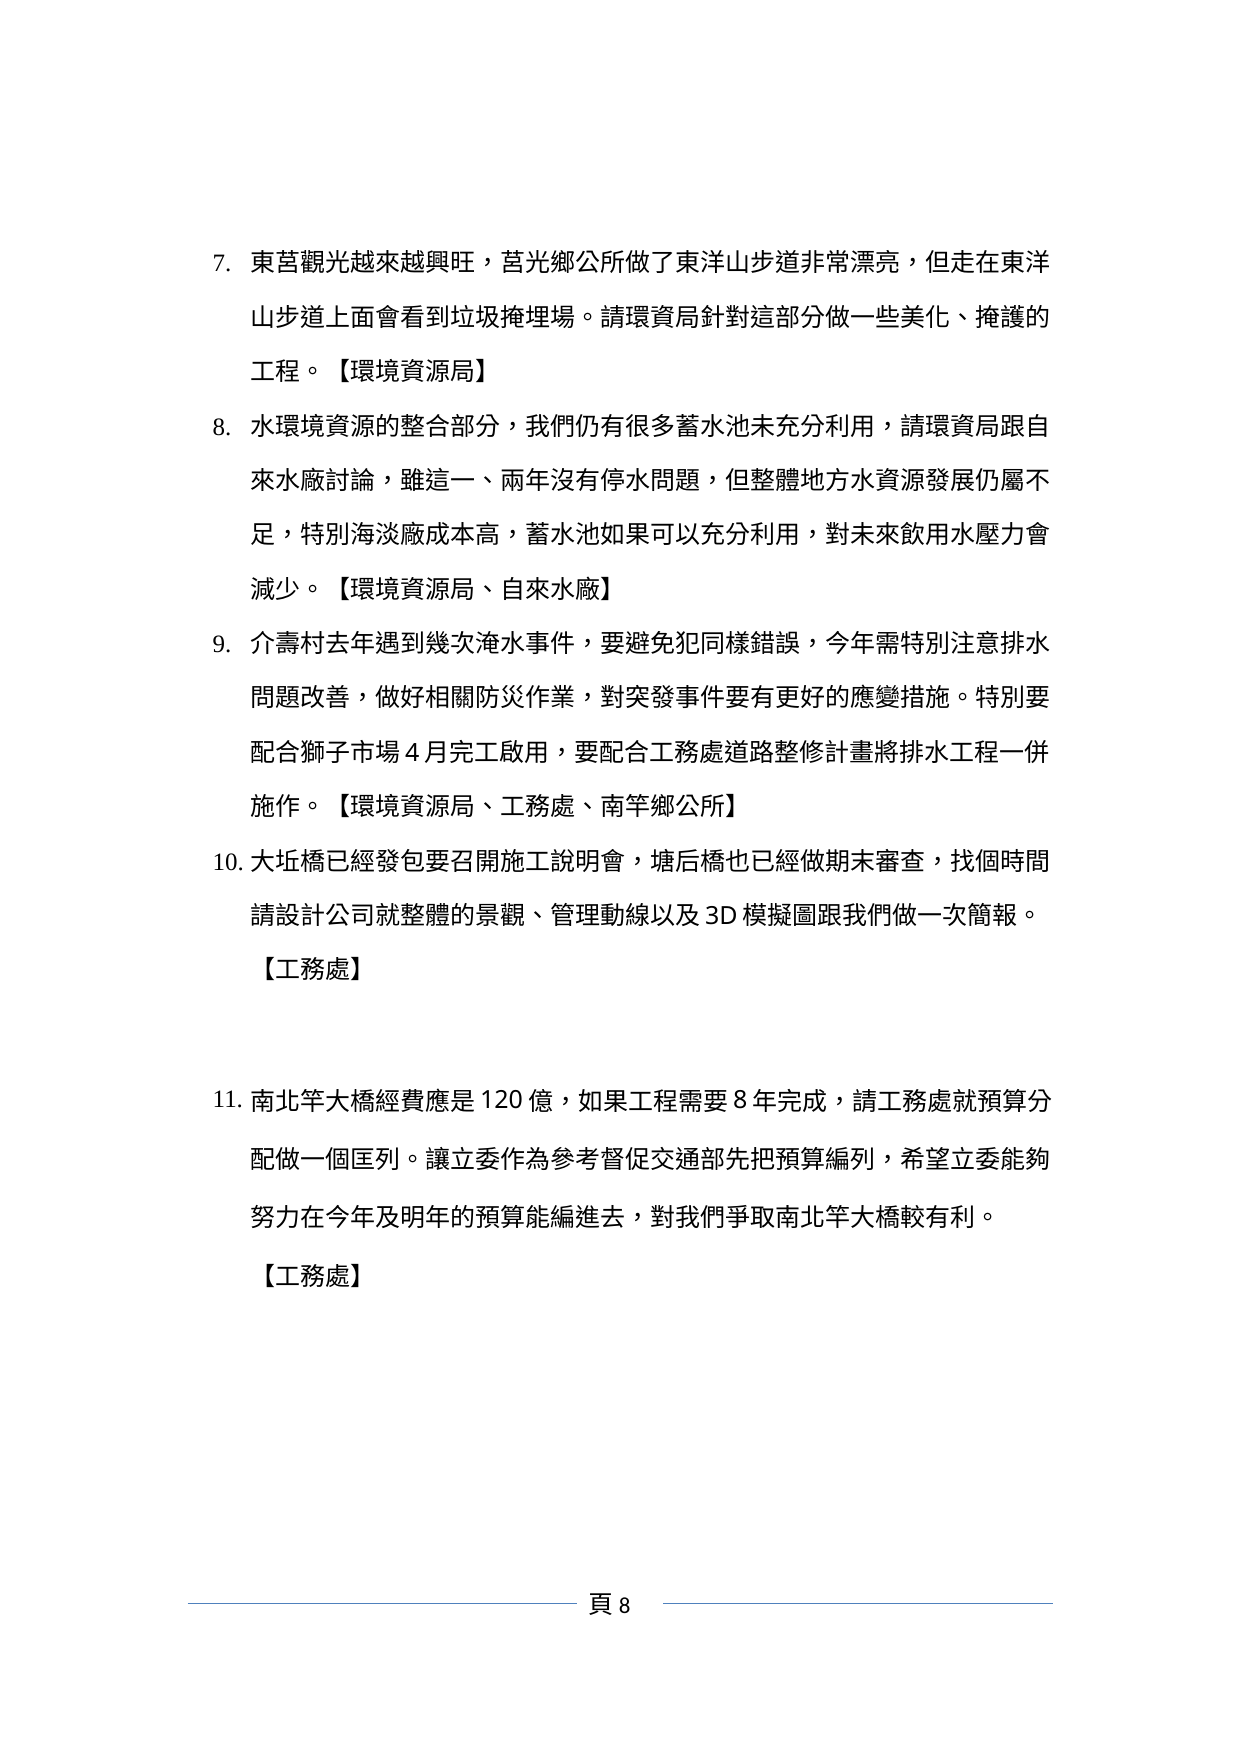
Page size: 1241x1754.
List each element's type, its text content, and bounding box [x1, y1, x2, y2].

list 介壽村去年遇到幾次淹水事件，要避免犯同樣錯誤，今年需特別注意排水問題改善，做好相關防災作業，對突發事件要有更好的應變措施。特別要配合獅子市場4月完工啟用，要配合工務處道路整修計畫將排水工程一併施作。【環境資源局、工務處、南竿鄉公所】 [212, 623, 1053, 823]
list 大坵橋已經發包要召開施工說明會，塘后橋也已經做期末審查，找個時間請設計公司就整體的景觀、管理動線以及3D模擬圖跟我們做一次簡報。【工務處】 [212, 841, 1053, 986]
list 水環境資源的整合部分，我們仍有很多蓄水池未充分利用，請環資局跟自來水廠討論，雖這一、兩年沒有停水問題，但整體地方水資源發展仍屬不足，特別海淡廠成本高，蓄水池如果可以充分利用，對未來飲用水壓力會減少。【環境資源局、自來水廠】 [212, 406, 1053, 605]
list 東莒觀光越來越興旺，莒光鄉公所做了東洋山步道非常漂亮，但走在東洋山步道上面會看到垃圾掩埋場。請環資局針對這部分做一些美化、掩護的工程。【環境資源局】 [212, 243, 1053, 388]
list 南北竿大橋經費應是120億，如果工程需要8年完成，請工務處就預算分配做一個匡列。讓立委作為參考督促交通部先把預算編列，希望立委能夠努力在今年及明年的預算能編進去，對我們爭取南北竿大橋較有利。 【工務處】 [212, 1059, 1053, 1293]
